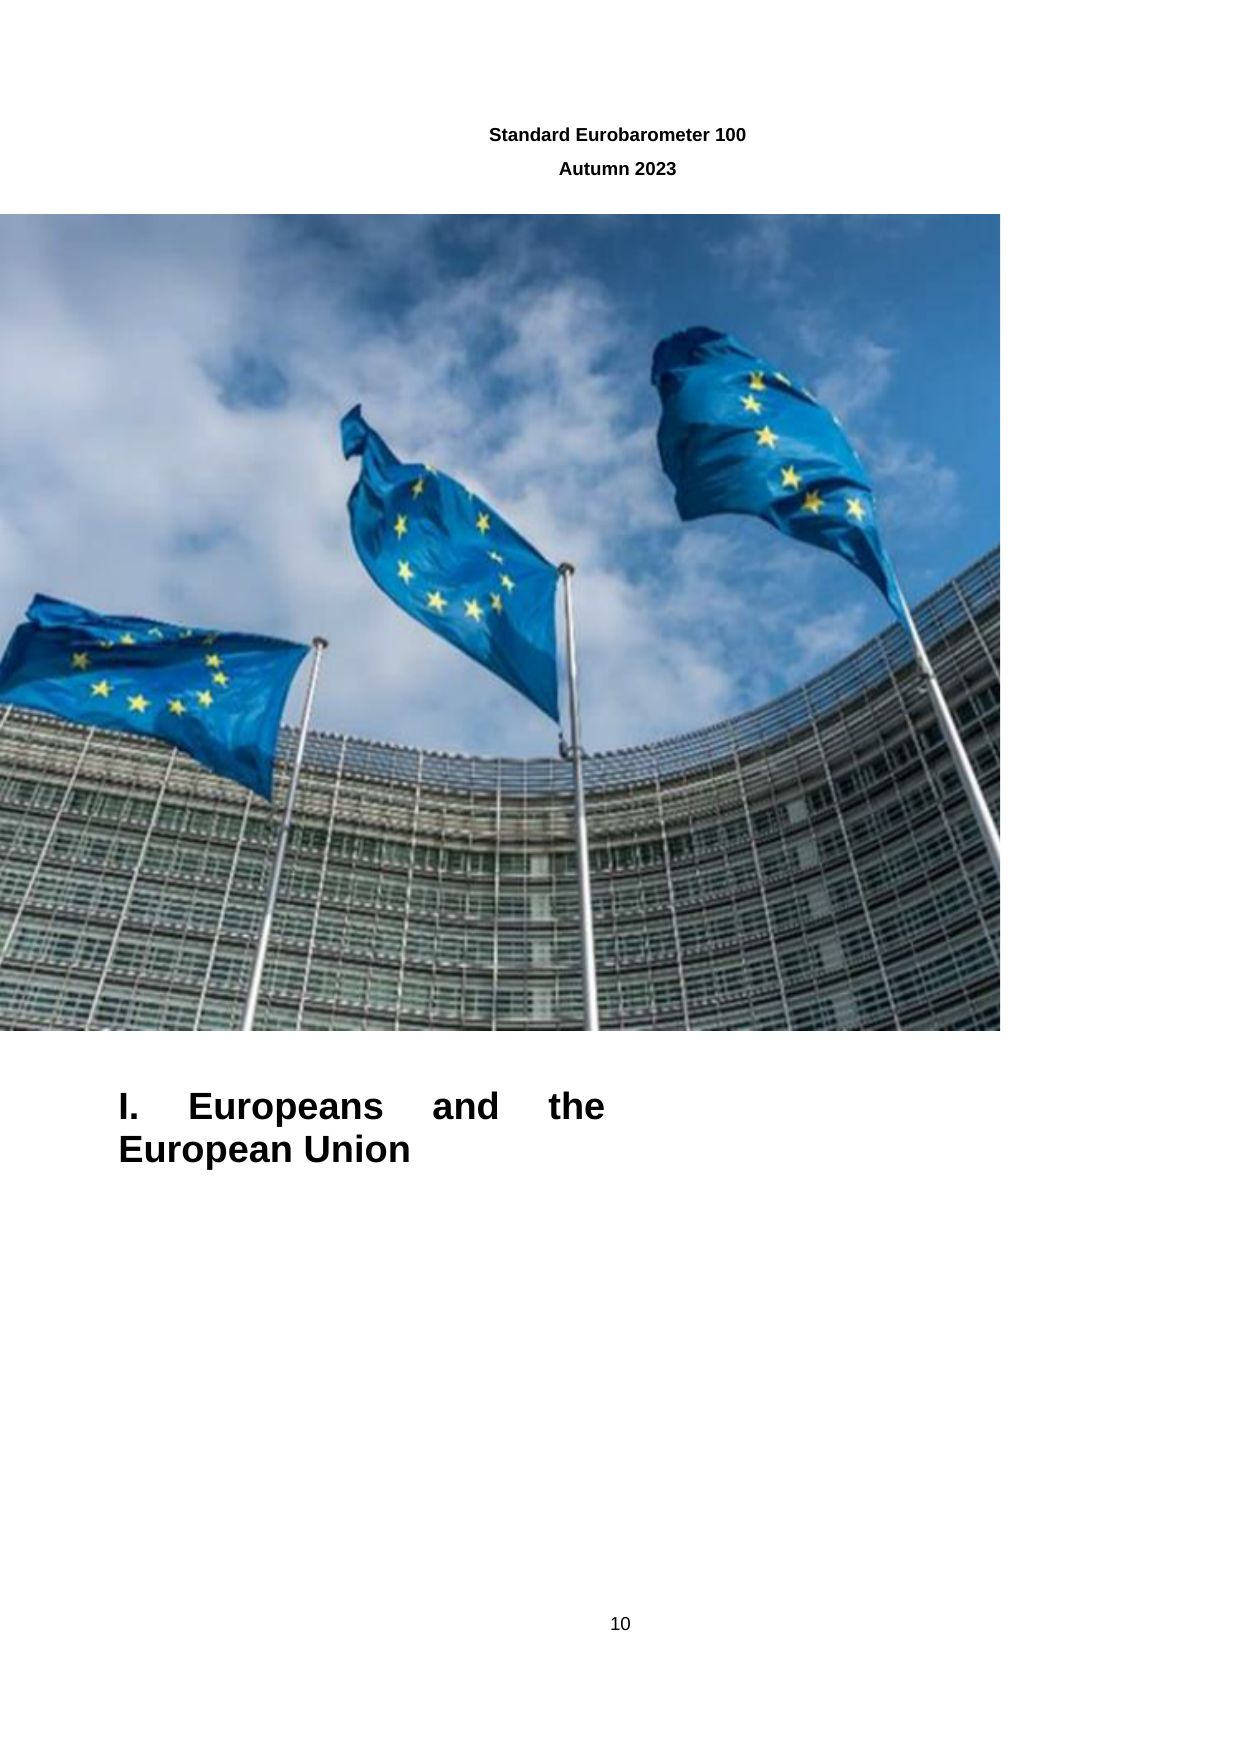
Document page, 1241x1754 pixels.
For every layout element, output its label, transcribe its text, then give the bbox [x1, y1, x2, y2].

subtitle I. Europeans and the European Union [118, 1083, 605, 1171]
picture [0, 214, 1001, 1031]
